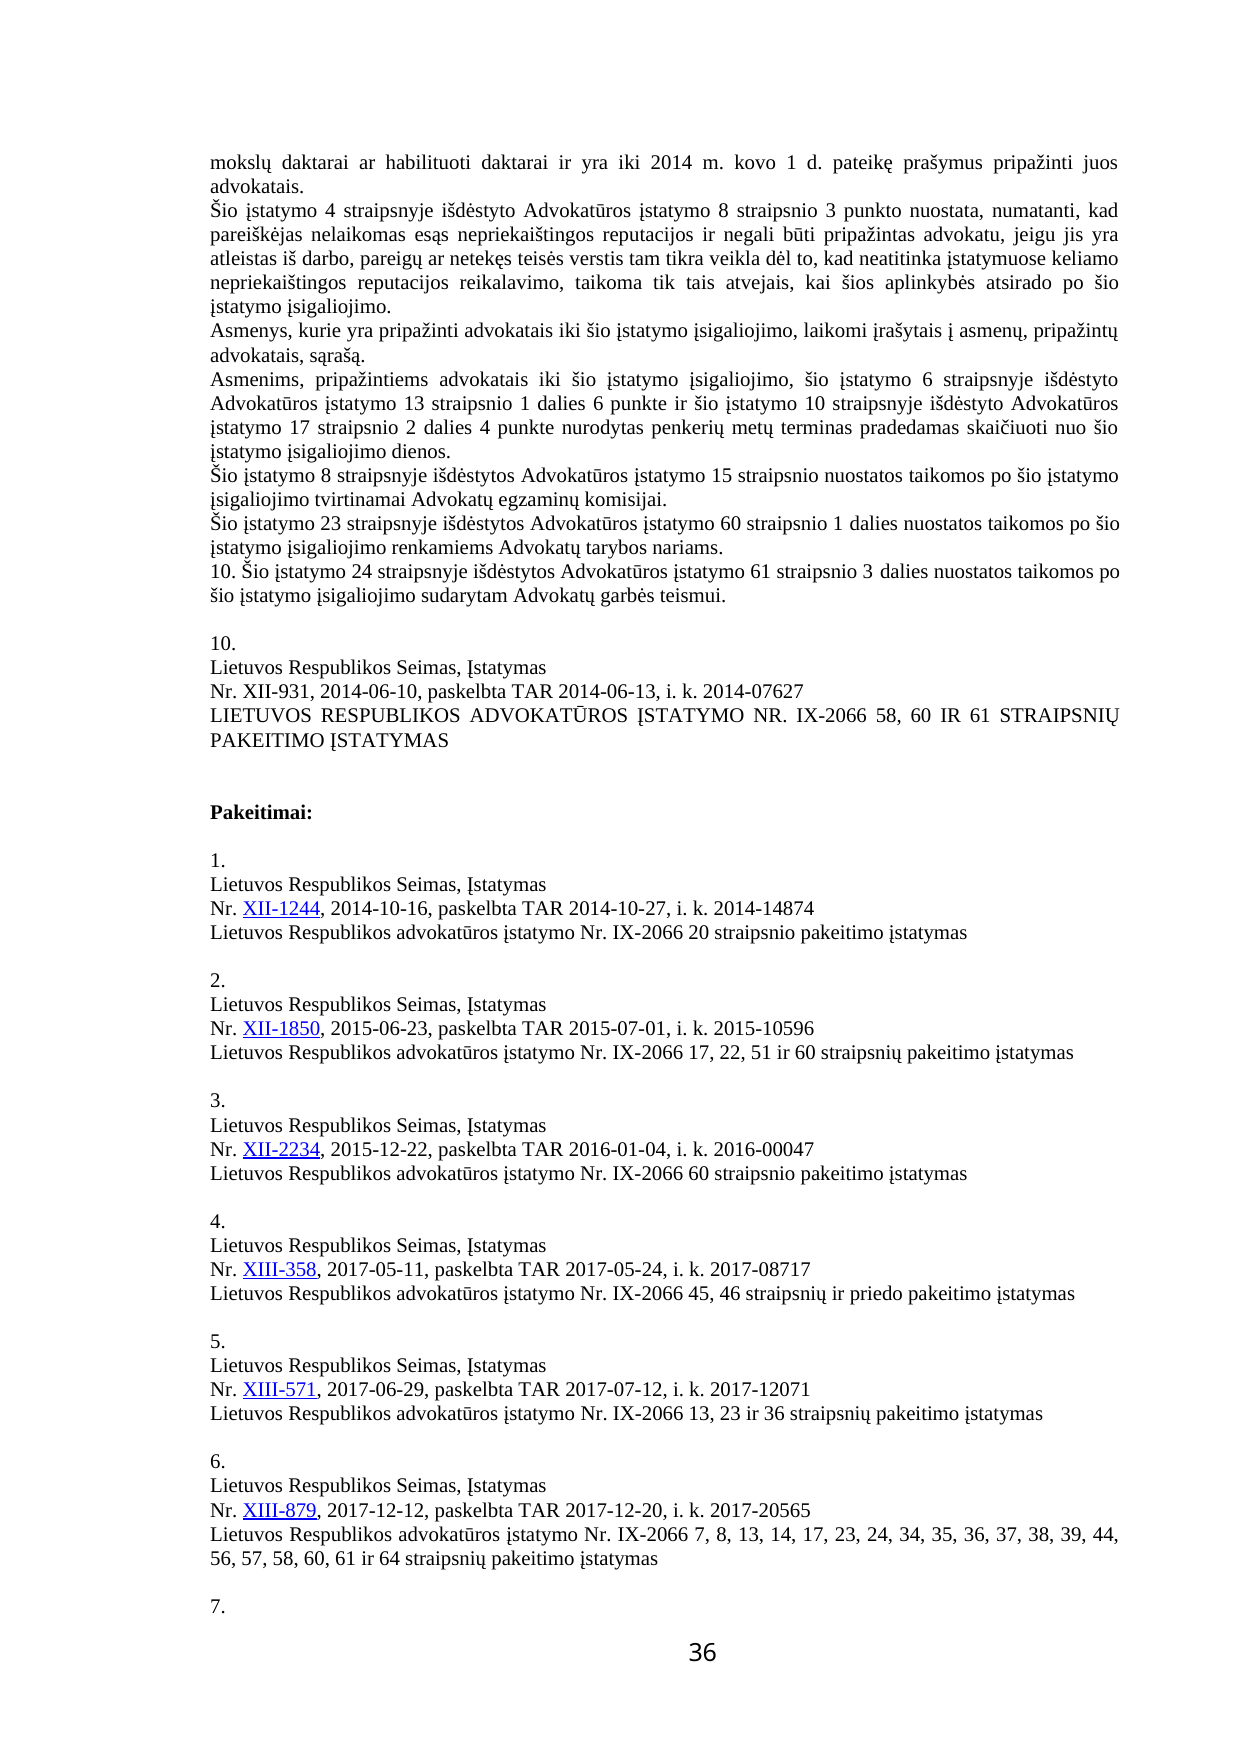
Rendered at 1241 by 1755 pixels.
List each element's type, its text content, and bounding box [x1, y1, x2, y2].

text 4. [210, 1209, 1120, 1233]
text Nr. XII-1244, 2014-10-16, paskelbta TAR 2014-10-27, i. k. 2014-14874 [210, 896, 1120, 920]
text Šio įstatymo 8 straipsnyje išdėstytos Advokatūros įstatymo 15 straipsnio nuostatos taikomos po šio įstatymo įsigaliojimo tvirtinamai Advokatų egzaminų komisijai. [210, 463, 1120, 511]
text 5. [210, 1329, 1120, 1353]
text 7. [210, 1594, 1120, 1618]
text Nr. XIII-879, 2017-12-12, paskelbta TAR 2017-12-20, i. k. 2017-20565 [210, 1497, 1120, 1522]
text Nr. XIII-358, 2017-05-11, paskelbta TAR 2017-05-24, i. k. 2017-08717 [210, 1257, 1120, 1281]
text 3. [210, 1088, 1120, 1112]
text Nr. XII-2234, 2015-12-22, paskelbta TAR 2016-01-04, i. k. 2016-00047 [210, 1137, 1120, 1161]
text Šio įstatymo 4 straipsnyje išdėstyto Advokatūros įstatymo 8 straipsnio 3 punkto nuostata, numatanti, kad pareiškėjas nelaikomas esąs nepriekaištingos reputacijos ir negali būti pripažintas advokatu, jeigu jis yra atleistas iš darbo, pareigų ar netekęs teisės verstis tam tikra veikla dėl to, kad neatitinka įstatymuose keliamo nepriekaištingos reputacijos reikalavimo, taikoma tik tais atvejais, kai šios aplinkybės atsirado po šio įstatymo įsigaliojimo. [210, 198, 1120, 318]
text Nr. XII-1850, 2015-06-23, paskelbta TAR 2015-07-01, i. k. 2015-10596 [210, 1016, 1120, 1040]
text Lietuvos Respublikos Seimas, Įstatymas [210, 655, 1120, 679]
text 10. [210, 631, 1120, 655]
text Asmenys, kurie yra pripažinti advokatais iki šio įstatymo įsigaliojimo, laikomi įrašytais į asmenų, pripažintų advokatais, sąrašą. [210, 318, 1120, 367]
text mokslų daktarai ar habilituoti daktarai ir yra iki 2014 m. kovo 1 d. pateikę prašymus pripažinti juos advokatais. [210, 150, 1120, 198]
text 1. [210, 848, 1120, 872]
text Lietuvos Respublikos Seimas, Įstatymas [210, 1233, 1120, 1257]
text Nr. XII-931, 2014-06-10, paskelbta TAR 2014-06-13, i. k. 2014-07627 [210, 679, 1120, 703]
text Asmenims, pripažintiems advokatais iki šio įstatymo įsigaliojimo, šio įstatymo 6 straipsnyje išdėstyto Advokatūros įstatymo 13 straipsnio 1 dalies 6 punkte ir šio įstatymo 10 straipsnyje išdėstyto Advokatūros įstatymo 17 straipsnio 2 dalies 4 punkte nurodytas penkerių metų terminas pradedamas skaičiuoti nuo šio įstatymo įsigaliojimo dienos. [210, 367, 1120, 463]
text Lietuvos Respublikos Seimas, Įstatymas [210, 992, 1120, 1016]
text Lietuvos Respublikos advokatūros įstatymo Nr. IX-2066 45, 46 straipsnių ir priedo pakeitimo įstatymas [210, 1281, 1120, 1305]
text Lietuvos Respublikos Seimas, Įstatymas [210, 1112, 1120, 1137]
text LIETUVOS RESPUBLIKOS ADVOKATŪROS ĮSTATYMO NR. IX-2066 58, 60 IR 61 STRAIPSNIŲ PAKEITIMO ĮSTATYMAS [210, 703, 1120, 752]
text Lietuvos Respublikos advokatūros įstatymo Nr. IX-2066 7, 8, 13, 14, 17, 23, 24, 34, 35, 36, 37, 38, 39, 44, 56, 57, 58, 60, 61 ir 64 straipsnių pakeitimo įstatymas [210, 1522, 1120, 1570]
text Lietuvos Respublikos Seimas, Įstatymas [210, 872, 1120, 896]
text 10. Šio įstatymo 24 straipsnyje išdėstytos Advokatūros įstatymo 61 straipsnio 3 dalies nuostatos taikomos po šio įstatymo įsigaliojimo sudarytam Advokatų garbės teismui. [210, 559, 1120, 607]
text Lietuvos Respublikos Seimas, Įstatymas [210, 1473, 1120, 1497]
text Nr. XIII-571, 2017-06-29, paskelbta TAR 2017-07-12, i. k. 2017-12071 [210, 1377, 1120, 1401]
text Šio įstatymo 23 straipsnyje išdėstytos Advokatūros įstatymo 60 straipsnio 1 dalies nuostatos taikomos po šio įstatymo įsigaliojimo renkamiems Advokatų tarybos nariams. [210, 511, 1120, 559]
text Lietuvos Respublikos advokatūros įstatymo Nr. IX-2066 13, 23 ir 36 straipsnių pakeitimo įstatymas [210, 1401, 1120, 1425]
text Lietuvos Respublikos advokatūros įstatymo Nr. IX-2066 20 straipsnio pakeitimo įstatymas [210, 920, 1120, 944]
text Lietuvos Respublikos advokatūros įstatymo Nr. IX-2066 17, 22, 51 ir 60 straipsnių pakeitimo įstatymas [210, 1040, 1120, 1064]
text 2. [210, 968, 1120, 992]
text Lietuvos Respublikos advokatūros įstatymo Nr. IX-2066 60 straipsnio pakeitimo įstatymas [210, 1161, 1120, 1185]
text Pakeitimai: [210, 800, 1120, 824]
text 6. [210, 1449, 1120, 1473]
text Lietuvos Respublikos Seimas, Įstatymas [210, 1353, 1120, 1377]
